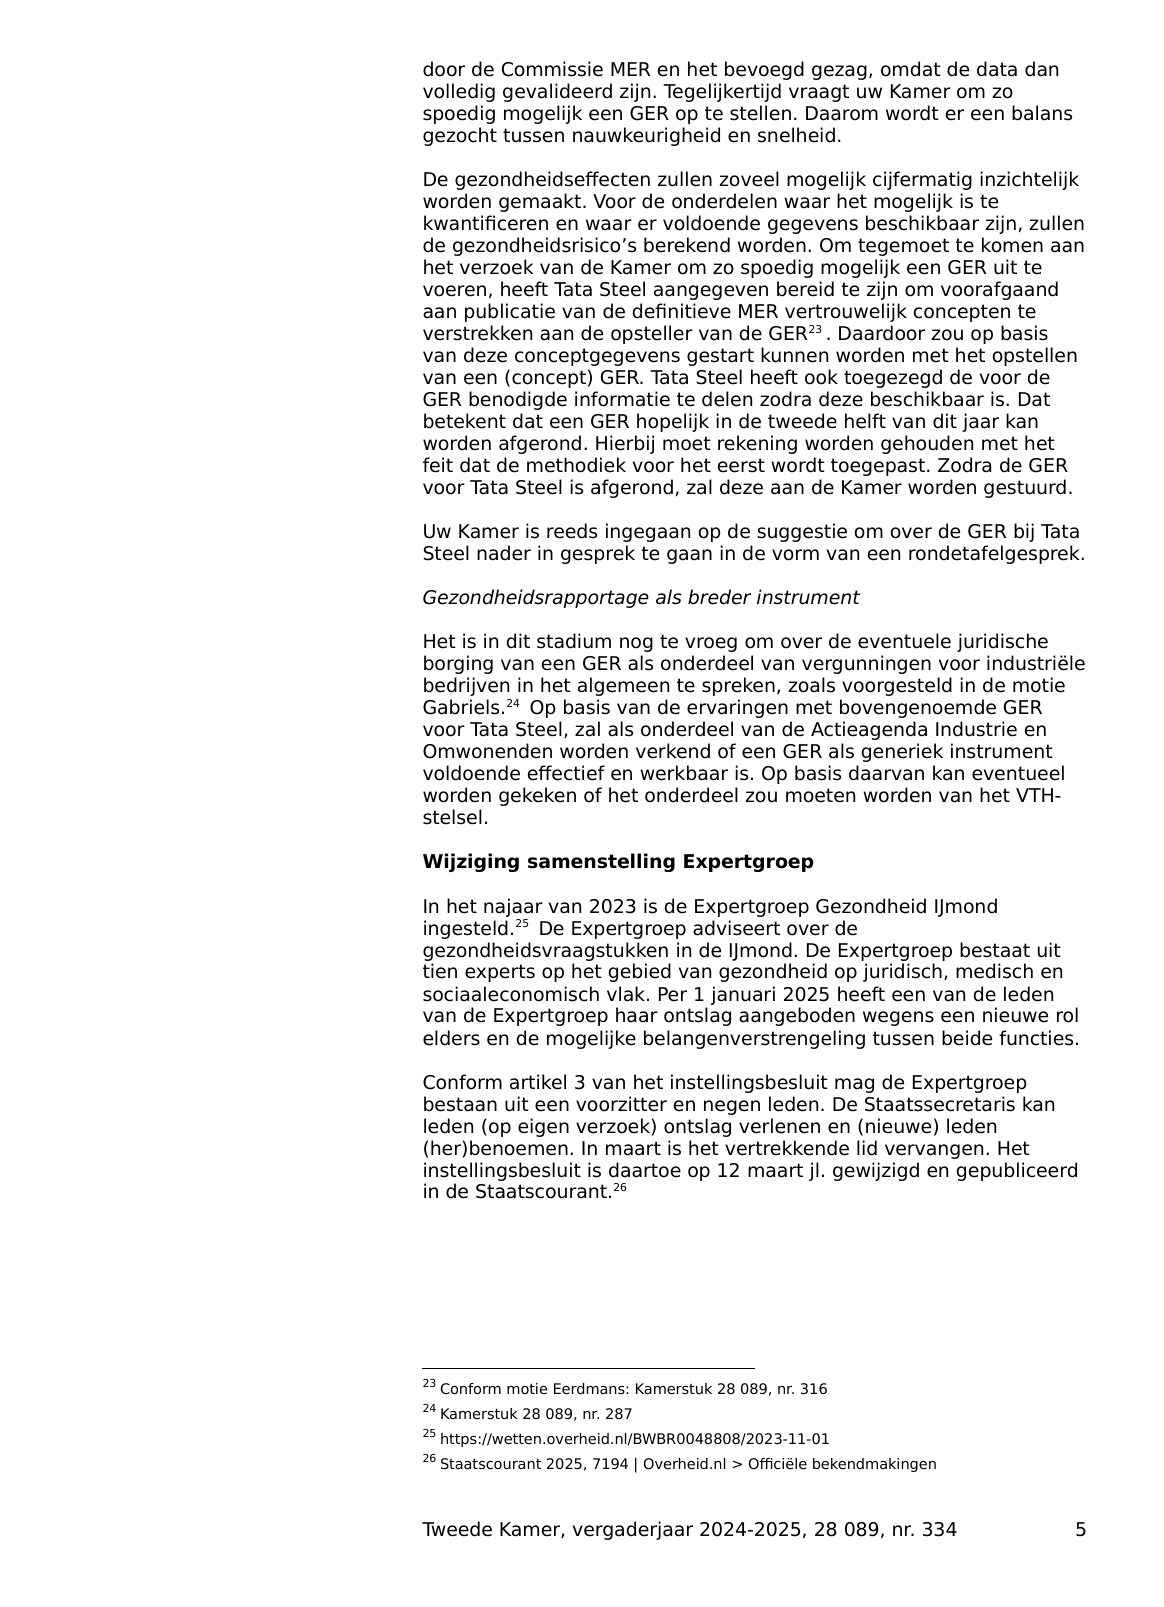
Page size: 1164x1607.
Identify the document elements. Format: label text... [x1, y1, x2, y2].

text Het is in dit stadium nog te vroeg om over de eventuele juridische borging van een GER als onderdeel van vergunningen voor industriële bedrijven in het algemeen te spreken, zoals voorgesteld in de motie Gabriels. Op basis van de ervaringen met bovengenoemde GER voor Tata Steel, zal als onderdeel van de Actieagenda Industrie en Omwonenden worden verkend of een GER als generiek instrument voldoende effectief en werkbaar is. Op basis daarvan kan eventueel worden gekeken of het onderdeel zou moeten worden van het VTH-stelsel. [422, 631, 1087, 829]
subtitle Gezondheidsrapportage als breder instrument [422, 587, 1087, 609]
text Staatscourant 2025, 7194 | Overheid.nl > Officiële bekendmakingen [422, 1452, 1087, 1474]
text Uw Kamer is reeds ingegaan op de suggestie om over de GER bij Tata Steel nader in gesprek te gaan in de vorm van een rondetafelgesprek. [422, 521, 1087, 565]
text door de Commissie MER en het bevoegd gezag, omdat de data dan volledig gevalideerd zijn. Tegelijkertijd vraagt uw Kamer om zo spoedig mogelijk een GER op te stellen. Daarom wordt er een balans gezocht tussen nauwkeurigheid en snelheid. [422, 59, 1087, 147]
text De gezondheidseffecten zullen zoveel mogelijk cijfermatig inzichtelijk worden gemaakt. Voor de onderdelen waar het mogelijk is te kwantificeren en waar er voldoende gegevens beschikbaar zijn, zullen de gezondheidsrisico’s berekend worden. Om tegemoet te komen aan het verzoek van de Kamer om zo spoedig mogelijk een GER uit te voeren, heeft Tata Steel aangegeven bereid te zijn om voorafgaand aan publicatie van de definitieve MER vertrouwelijk concepten te verstrekken aan de opsteller van de GER. Daardoor zou op basis van deze conceptgegevens gestart kunnen worden met het opstellen van een (concept) GER. Tata Steel heeft ook toegezegd de voor de GER benodigde informatie te delen zodra deze beschikbaar is. Dat betekent dat een GER hopelijk in de tweede helft van dit jaar kan worden afgerond. Hierbij moet rekening worden gehouden met het feit dat de methodiek voor het eerst wordt toegepast. Zodra de GER voor Tata Steel is afgerond, zal deze aan de Kamer worden gestuurd. [422, 169, 1087, 499]
text https://wetten.overheid.nl/BWBR0048808/2023-11-01 [422, 1427, 1087, 1449]
subtitle Wijziging samenstelling Expertgroep [422, 851, 1087, 873]
text In het najaar van 2023 is de Expertgroep Gezondheid IJmond ingesteld. De Expertgroep adviseert over de gezondheidsvraagstukken in de IJmond. De Expertgroep bestaat uit tien experts op het gebied van gezondheid op juridisch, medisch en sociaaleconomisch vlak. Per 1 januari 2025 heeft een van de leden van de Expertgroep haar ontslag aangeboden wegens een nieuwe rol elders en de mogelijke belangenverstrengeling tussen beide functies. [422, 896, 1087, 1049]
text Conform artikel 3 van het instellingsbesluit mag de Expertgroep bestaan uit een voorzitter en negen leden. De Staatssecretaris kan leden (op eigen verzoek) ontslag verlenen en (nieuwe) leden (her)benoemen. In maart is het vertrekkende lid vervangen. Het instellingsbesluit is daartoe op 12 maart jl. gewijzigd en gepubliceerd in de Staatscourant. [422, 1072, 1087, 1203]
text Kamerstuk 28 089, nr. 287 [422, 1402, 1087, 1424]
text Conform motie Eerdmans: Kamerstuk 28 089, nr. 316 [422, 1377, 1087, 1399]
